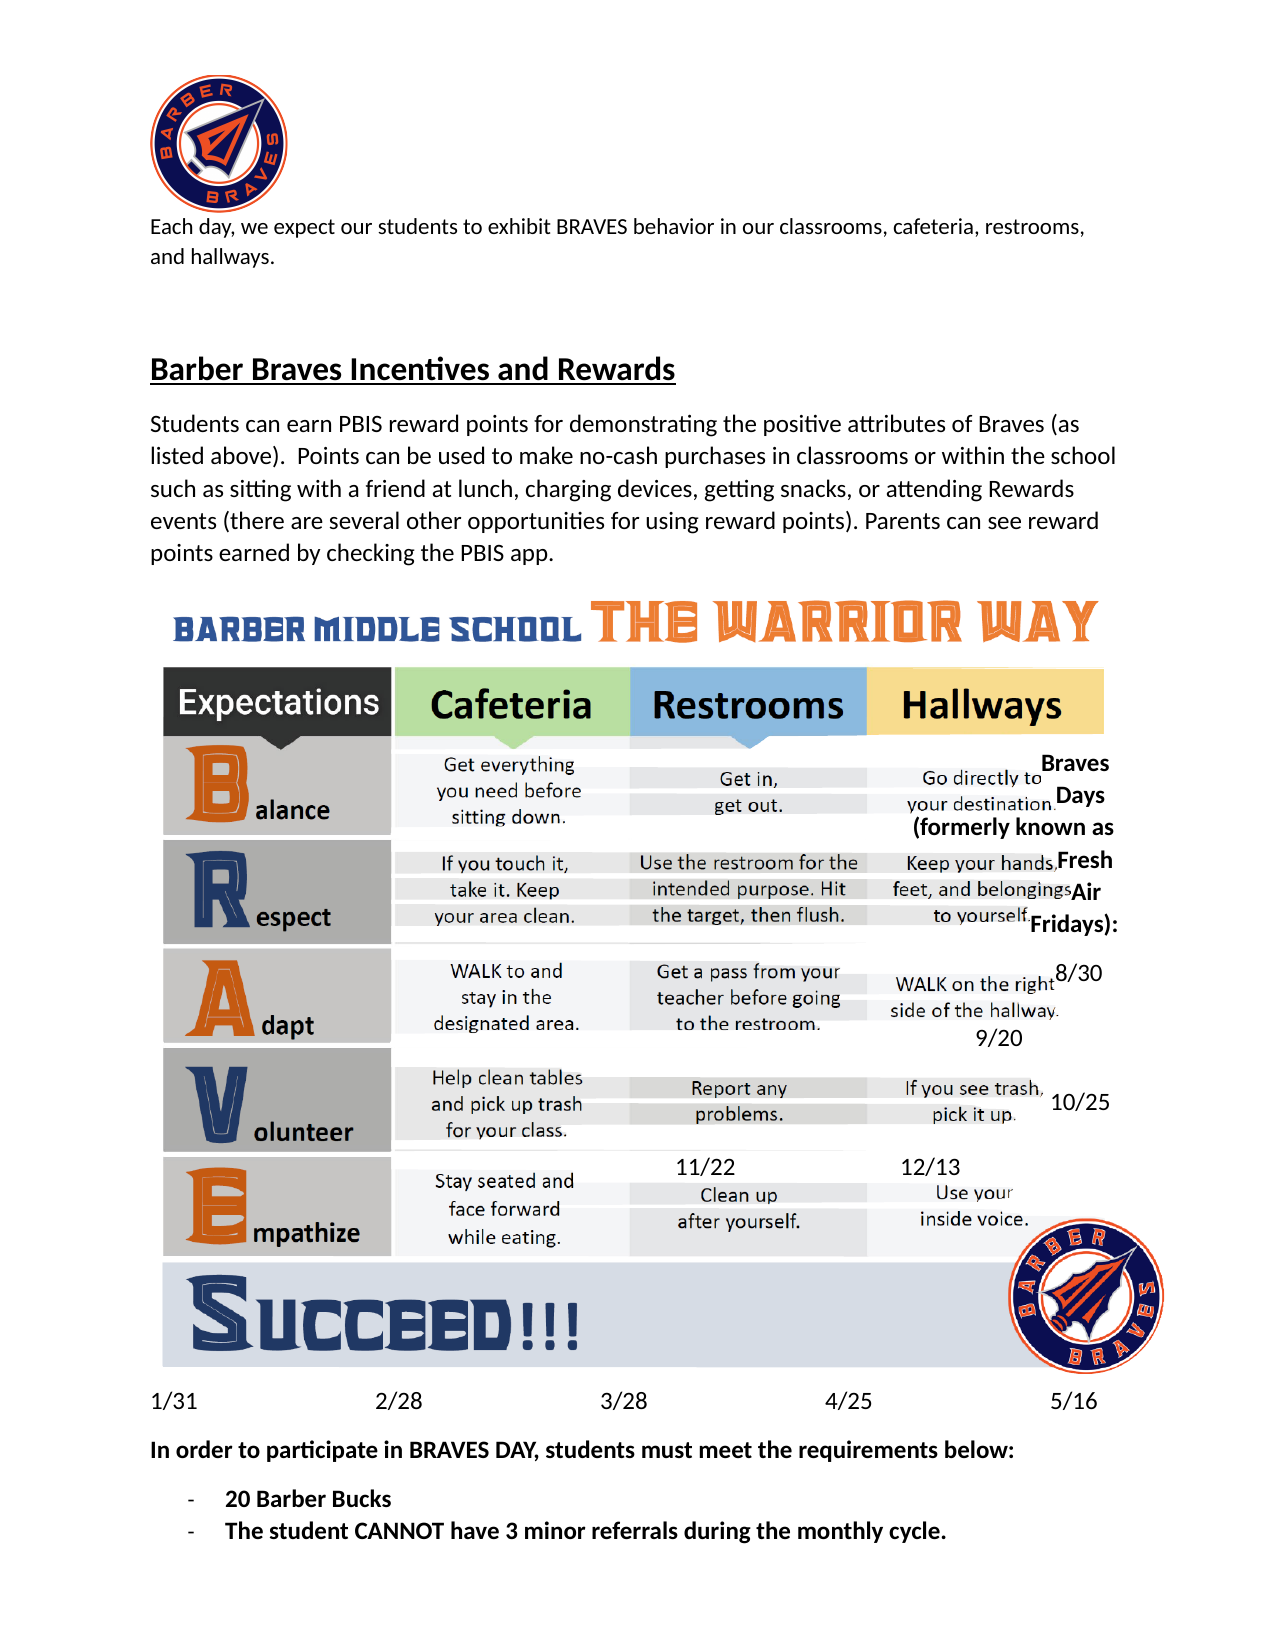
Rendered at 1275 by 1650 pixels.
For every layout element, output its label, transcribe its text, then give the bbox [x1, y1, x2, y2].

text 8/30 9/20 10/25 11/22 12/13 [391, 957, 1125, 1182]
text Barber Braves Incentives and Rewards [150, 348, 1125, 389]
text Students can earn PBIS reward points for demonstrating the positive attributes of Braves (as listed above). Points can be used to make no-cash purchases in classrooms or within the school such as sitting with a friend at lunch, charging devices, getting snacks, or attending Rewards events (there are several other opportunities for using reward points). Parents can see reward points earned by checking the PBIS app. [150, 408, 1125, 568]
text [150, 957, 163, 1182]
text Each day, we expect our students to exhibit BRAVES behavior in our classrooms, cafeteria, restrooms, and hallways. [150, 212, 1125, 270]
text 1/31 2/28 3/28 4/25 5/16 [150, 1200, 1125, 1416]
text In order to participate in BRAVES DAY, students must meet the requirements below: [150, 1434, 1125, 1464]
list 20 Barber Bucks [187, 1483, 1125, 1513]
list The student CANNOT have 3 minor referrals during the monthly cycle. [187, 1515, 1125, 1546]
text [150, 684, 163, 939]
text Braves Days (formerly known as Fresh Air Fridays): [391, 684, 1125, 939]
